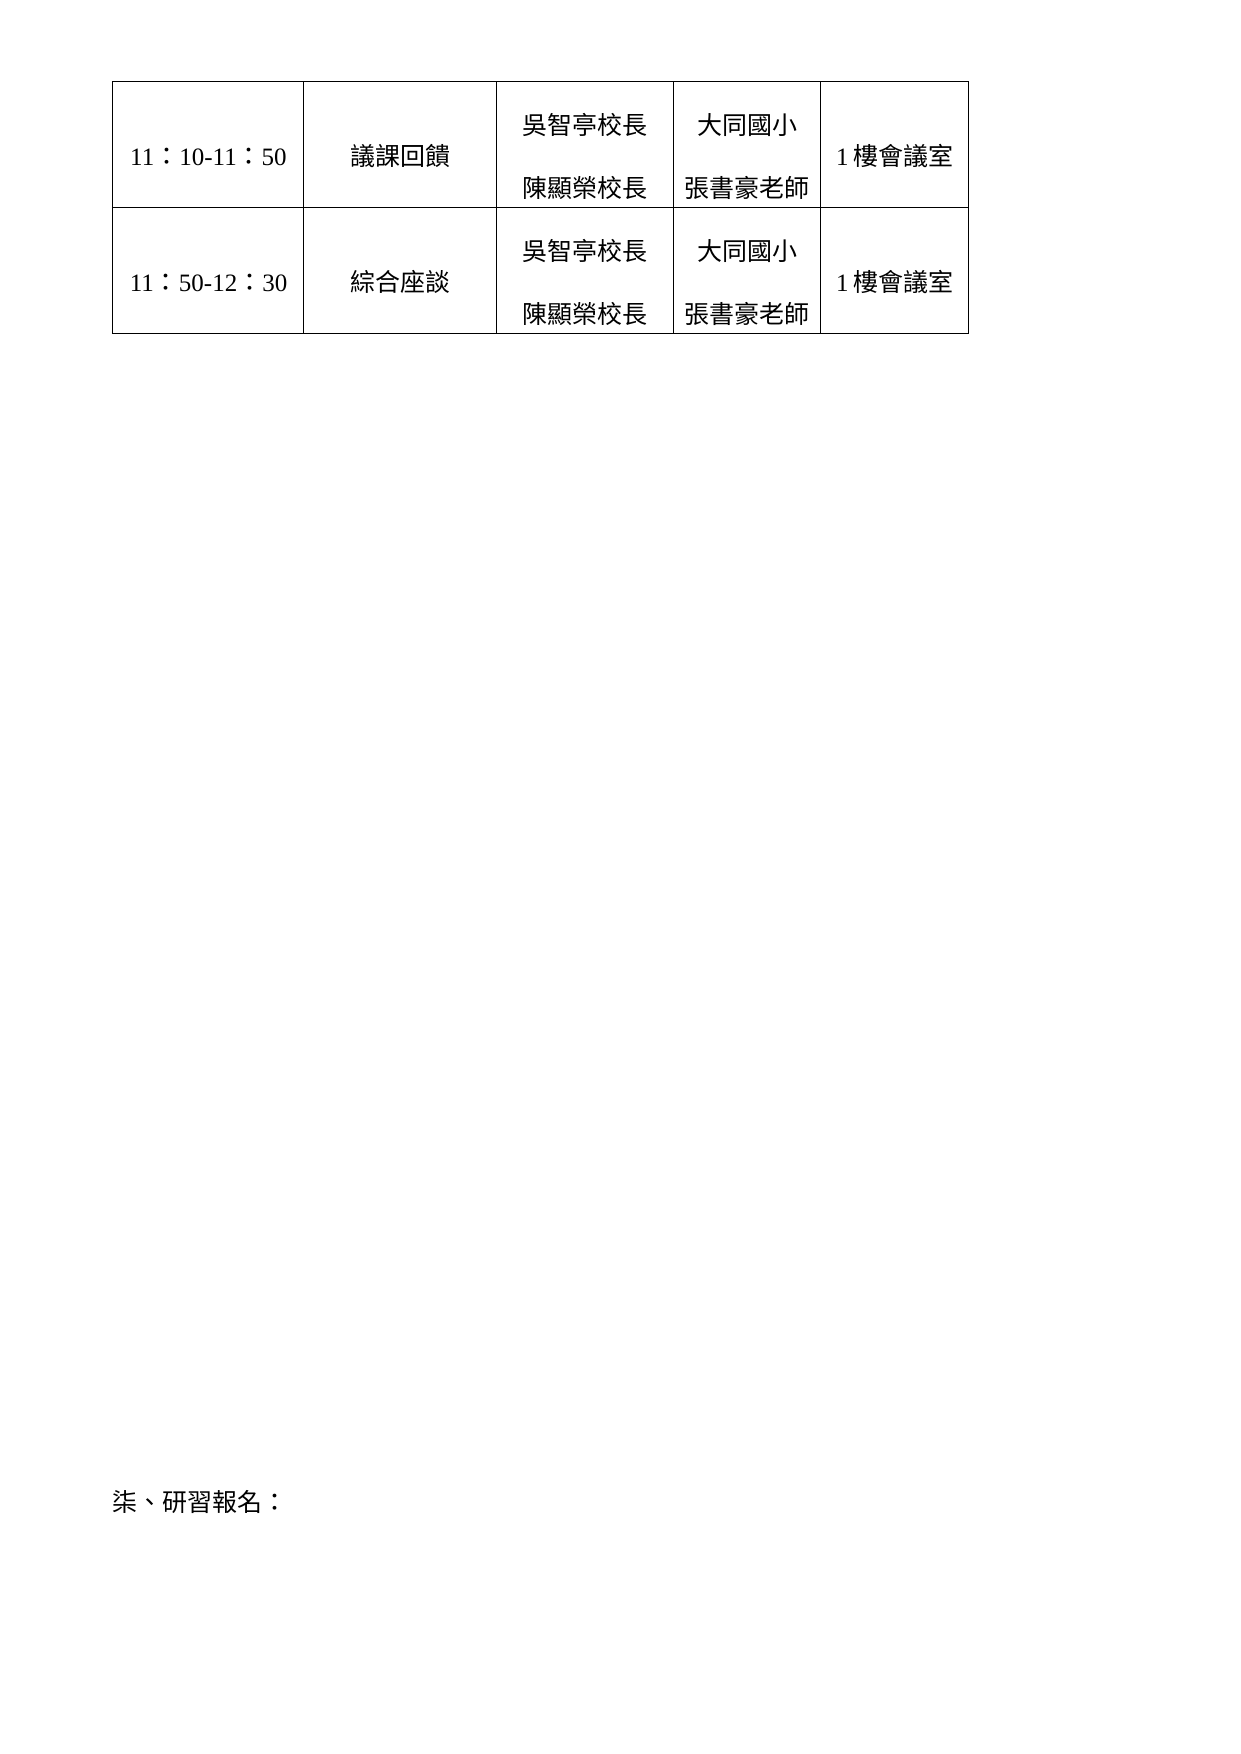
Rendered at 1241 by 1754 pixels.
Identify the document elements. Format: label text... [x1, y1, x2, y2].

text 柒、研習報名： [112, 1459, 1128, 1522]
table_cell 大同國小 張書豪老師 [674, 82, 820, 207]
table_cell 吳智亭校長 陳顯榮校長 [497, 208, 673, 333]
table_cell 11：50-12：30 [113, 208, 303, 333]
table_cell 1樓會議室 [821, 208, 968, 333]
table_cell 大同國小 張書豪老師 [674, 208, 820, 333]
table_cell 1樓會議室 [821, 82, 968, 207]
table_cell 吳智亭校長 陳顯榮校長 [497, 82, 673, 207]
table_cell 11：10-11：50 [113, 82, 303, 207]
table_cell 綜合座談 [304, 208, 496, 333]
table_cell 議課回饋 [304, 82, 496, 207]
